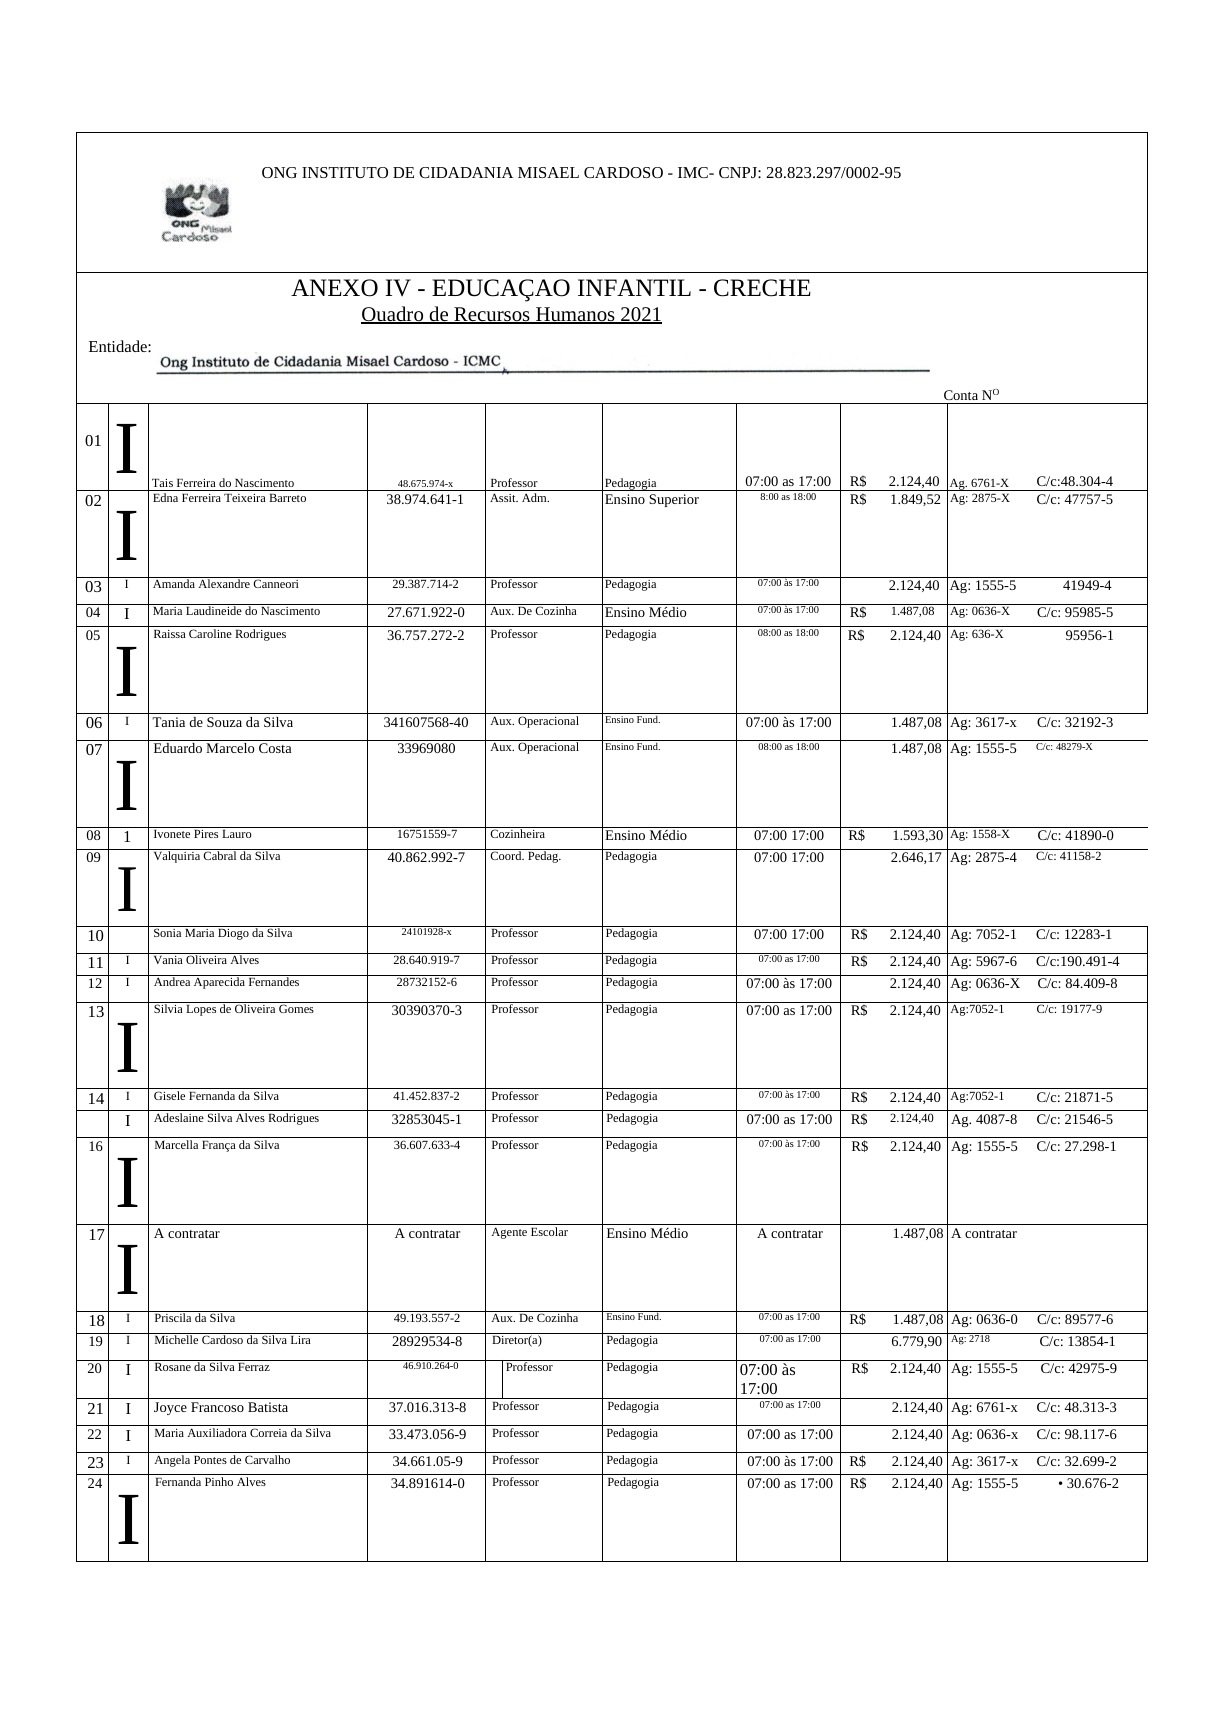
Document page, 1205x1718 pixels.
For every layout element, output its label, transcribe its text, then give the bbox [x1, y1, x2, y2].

table_cell Ag:7052-1 [948, 1089, 1036, 1110]
table_cell 19 [77, 1334, 108, 1359]
table_cell Marcella França da Silva [149, 1138, 367, 1224]
table_cell Ensino Fund. [603, 741, 736, 826]
table_cell Valquiria Cabral da Silva [149, 850, 367, 926]
table_cell Maria Laudineide do Nascimento [149, 605, 367, 626]
table_cell Silvia Lopes de Oliveira Gomes [149, 1003, 367, 1088]
table_cell 2.124,40 [889, 1399, 947, 1425]
table_cell C/c: 48279-X [1036, 741, 1147, 826]
table_cell Fernanda Pinho Alves [149, 1475, 367, 1561]
table_cell Pedagogia [603, 1475, 736, 1561]
table_cell Andrea Aparecida Fernandes [149, 976, 367, 1001]
table_cell 08:00 as 18:00 [737, 627, 840, 713]
table_cell Ag:7052-1 [948, 1003, 1036, 1088]
table_cell Ag: 1555-5 [948, 1138, 1036, 1224]
table_cell Professor [486, 1475, 602, 1561]
table_cell Pedagogia [603, 976, 736, 1001]
table_cell 08:00 as 18:00 [737, 741, 840, 826]
table_cell Professor [486, 578, 602, 603]
table_cell 07:00 as 17:00 [737, 1426, 840, 1452]
table_cell I [109, 741, 148, 826]
table_cell Ag. 6761-X [948, 404, 1036, 490]
table_cell 41.452.837-2 [368, 1089, 485, 1110]
table_cell 48.675.974-x [368, 404, 485, 490]
table_cell 07:00 as 17:00 [737, 1475, 840, 1561]
table_cell 2.124,40 [889, 1111, 947, 1137]
table_cell 07:00 às 17:00 [737, 1361, 840, 1398]
table_cell 07:00 as 17:00 [737, 1399, 840, 1425]
table_cell R$ [841, 605, 888, 626]
table_cell Ag: 0636-0 [948, 1312, 1036, 1333]
table_cell 2.124,40 [889, 954, 947, 974]
table_cell R$ [841, 1361, 888, 1398]
table_cell 38.974.641-1 [368, 491, 485, 577]
table_cell Ag: 636-X [948, 627, 1036, 713]
table_cell 33.473.056-9 [368, 1426, 485, 1452]
table_cell Coord. Pedag. [486, 850, 602, 926]
table_cell Professor [486, 1426, 602, 1452]
table_cell Vania Oliveira Alves [149, 954, 367, 974]
table_cell 12 [77, 976, 108, 1001]
table_cell Pedagogia [603, 1111, 736, 1137]
table_cell C/c: 98.117-6 [1036, 1426, 1147, 1452]
table_cell • 30.676-2 [1036, 1475, 1147, 1561]
table_cell [1036, 1225, 1147, 1311]
table_cell 07:00 as 17:00 [737, 404, 840, 490]
table_cell Ag: 1555-5 [948, 1475, 1036, 1561]
table_cell 07:00 às 17:00 [737, 1089, 840, 1110]
table_cell Ag: 2875-X [948, 491, 1036, 577]
table_cell 341607568-40 [368, 714, 485, 740]
table_cell Ag: 0636-x [948, 1426, 1036, 1452]
table_cell 07:00 às 17:00 [737, 578, 840, 603]
table_cell 1.487,08 [889, 741, 947, 826]
table_cell [486, 1361, 502, 1398]
table_cell Professor [486, 1399, 602, 1425]
table_cell [77, 1111, 108, 1137]
table_cell Ag: 3617-x [948, 714, 1036, 740]
table_cell Pedagogia [603, 1453, 736, 1474]
table_cell Raissa Caroline Rodrigues [149, 627, 367, 713]
table_cell 32853045-1 [368, 1111, 485, 1137]
table_cell 29.387.714-2 [368, 578, 485, 603]
table_cell R$ [841, 1453, 888, 1474]
table_cell Joyce Francoso Batista [149, 1399, 367, 1425]
table_cell 17 [77, 1225, 108, 1311]
table_cell Ag: 1555-5 [948, 578, 1036, 603]
table_cell Pedagogia [603, 1138, 736, 1224]
table_cell 1.593,30 [889, 828, 947, 848]
table_cell R$ [841, 491, 888, 577]
table_cell I [109, 1003, 148, 1088]
table_cell Rosane da Silva Ferraz [149, 1361, 367, 1398]
table_cell C/c: 84.409-8 [1036, 976, 1147, 1001]
table_cell 2.124,40 [889, 1138, 947, 1224]
table_cell Pedagogia [603, 927, 736, 952]
table_cell 07:00 17:00 [737, 828, 840, 848]
table_cell R$ [841, 1003, 888, 1088]
table_cell Eduardo Marcelo Costa [149, 741, 367, 826]
table_cell 34.891614-0 [368, 1475, 485, 1561]
table_cell [841, 714, 888, 740]
table_cell I [109, 1453, 148, 1474]
table_cell 8:00 as 18:00 [737, 491, 840, 577]
table_cell 07 [77, 741, 108, 826]
table_cell 07:00 17:00 [737, 850, 840, 926]
table_cell 16751559-7 [368, 828, 485, 848]
table_cell Agente Escolar [486, 1225, 602, 1311]
table_cell 2.124,40 [889, 578, 947, 603]
table_cell Angela Pontes de Carvalho [149, 1453, 367, 1474]
table_cell 23 [77, 1453, 108, 1474]
table_cell [841, 1399, 888, 1425]
table_cell Pedagogia [603, 1361, 736, 1398]
table_cell C/c: 27.298-1 [1036, 1138, 1147, 1224]
table_cell Ag: 6761-x [948, 1399, 1036, 1425]
table_cell 22 [77, 1426, 108, 1452]
table_cell 20 [77, 1361, 108, 1398]
table_cell Ensino Fund. [603, 714, 736, 740]
table_cell Professor [486, 954, 602, 974]
table_cell ANEXO IV - EDUCAÇAO INFANTIL - CRECHE Ouadro de Recursos Humanos 2021 Entidade: Conta NO [77, 273, 1147, 403]
table_cell 07:00 as 17:00 [737, 954, 840, 974]
table_cell Sonia Maria Diogo da Silva [149, 927, 367, 952]
table_cell 28.640.919-7 [368, 954, 485, 974]
table_cell I [109, 491, 148, 577]
table_cell R$ [841, 954, 888, 974]
table_cell 2.124,40 [889, 927, 947, 952]
table_cell C/c: 41890-0 [1036, 828, 1147, 848]
table_cell 34.661.05-9 [368, 1453, 485, 1474]
table_cell Pedagogia [603, 404, 736, 490]
table_cell 07:00 as 17:00 [737, 1003, 840, 1088]
table_cell 07:00 às 17:00 [737, 714, 840, 740]
table_cell 30390370-3 [368, 1003, 485, 1088]
table_cell [841, 976, 888, 1001]
table_cell I [109, 954, 148, 974]
table_cell Adeslaine Silva Alves Rodrigues [149, 1111, 367, 1137]
table_cell 07:00 as 17:00 [737, 1334, 840, 1359]
table_cell Pedagogia [603, 850, 736, 926]
table_cell I [109, 1334, 148, 1359]
table_cell Pedagogia [603, 1089, 736, 1110]
table_cell R$ [841, 1138, 888, 1224]
table_cell Pedagogia [603, 578, 736, 603]
table_cell C/c: 32192-3 [1036, 714, 1147, 740]
table_header ONG INSTITUTO DE CIDADANIA MISAEL CARDOSO - IMC- CNPJ: 28.823.297/0002-95 [77, 133, 1147, 272]
table_cell Ag: 0636-X [948, 976, 1036, 1001]
table_cell Maria Auxiliadora Correia da Silva [149, 1426, 367, 1452]
table_cell 24101928-x [368, 927, 485, 952]
table_cell 2.646,17 [889, 850, 947, 926]
table_cell I [109, 1312, 148, 1333]
table_cell [841, 1334, 888, 1359]
table_cell Ensino Médio [603, 828, 736, 848]
table_cell Ag: 2875-4 [948, 850, 1036, 926]
table_cell I [109, 1426, 148, 1452]
table_cell 01 [77, 430, 108, 490]
table_cell Ag: 0636-X [948, 605, 1036, 626]
table_cell Professor [486, 627, 602, 713]
table_cell Pedagogia [603, 627, 736, 713]
table_cell C/c: 32.699-2 [1036, 1453, 1147, 1474]
table_cell Ag. 4087-8 [948, 1111, 1036, 1137]
table_cell Professor [486, 1003, 602, 1088]
table_cell [841, 1426, 888, 1452]
table_cell Pedagogia [603, 954, 736, 974]
table_cell Aux. De Cozinha [486, 605, 602, 626]
table_cell Assit. Adm. [486, 491, 602, 577]
table_cell I [109, 1225, 148, 1311]
table_cell 09 [77, 850, 108, 926]
table_cell 06 [77, 714, 108, 740]
table_cell C/c: 21871-5 [1036, 1089, 1147, 1110]
table_cell 1.487,08 [889, 714, 947, 740]
table_cell C/c: 13854-1 [1036, 1334, 1147, 1359]
table_cell 16 [77, 1138, 108, 1224]
table_cell 1.487,08 [889, 1312, 947, 1333]
table_cell Professor [486, 1138, 602, 1224]
table_cell C/c: 19177-9 [1036, 1003, 1147, 1088]
table_cell C/c: 21546-5 [1036, 1111, 1147, 1137]
table_cell 2.124,40 [889, 627, 947, 713]
table_cell [77, 404, 108, 430]
table_cell A contratar [948, 1225, 1036, 1311]
table_cell Pedagogia [603, 1399, 736, 1425]
table_cell I [109, 605, 148, 626]
table_cell C/c: 42975-9 [1036, 1361, 1147, 1398]
table_cell 13 [77, 1003, 108, 1088]
table_cell I [109, 404, 148, 490]
table_cell 24 [77, 1475, 108, 1561]
table_cell 49.193.557-2 [368, 1312, 485, 1333]
table_cell C/c: 47757-5 [1036, 491, 1147, 577]
table_cell R$ [841, 927, 888, 952]
table_cell Amanda Alexandre Canneori [149, 578, 367, 603]
table_cell C/c: 12283-1 [1036, 927, 1147, 952]
table_cell I [109, 1138, 148, 1224]
table_cell Professor [503, 1361, 602, 1398]
table_cell Ivonete Pires Lauro [149, 828, 367, 848]
table_cell 33969080 [368, 741, 485, 826]
table_cell 07:00 17:00 [737, 927, 840, 952]
table_cell A contratar [149, 1225, 367, 1311]
table_cell A contratar [737, 1225, 840, 1311]
table_cell Ag: 5967-6 [948, 954, 1036, 974]
table_cell Ag: 2718 [948, 1334, 1036, 1359]
table_cell 07:00 às 17:00 [737, 1138, 840, 1224]
table_cell Professor [486, 404, 602, 490]
table_cell Ag: 3617-x [948, 1453, 1036, 1474]
table_cell 2.124,40 [889, 404, 947, 490]
table_cell I [109, 850, 148, 926]
table_cell 46.910.264-0 [368, 1361, 485, 1398]
table_cell 2.124,40 [889, 1003, 947, 1088]
table_cell Ensino Médio [603, 1225, 736, 1311]
table_cell Tais Ferreira do Nascimento [149, 404, 367, 490]
table_cell I [109, 714, 148, 740]
table_cell [841, 1225, 888, 1311]
table_cell 41949-4 [1036, 578, 1147, 603]
table_cell 2.124,40 [889, 976, 947, 1001]
table_cell Aux. De Cozinha [486, 1312, 602, 1333]
table_cell 2.124,40 [889, 1426, 947, 1452]
table_cell 07:00 às 17:00 [737, 1453, 840, 1474]
table_cell Ensino Fund. [603, 1312, 736, 1333]
table_cell Aux. Operacional [486, 714, 602, 740]
table_cell 21 [77, 1399, 108, 1425]
table_cell 36.757.272-2 [368, 627, 485, 713]
table_cell I [109, 627, 148, 713]
table_cell I [109, 1475, 148, 1561]
table_cell 07:00 às 17:00 [737, 605, 840, 626]
table_cell Priscila da Silva [149, 1312, 367, 1333]
table_cell C/c: 48.313-3 [1036, 1399, 1147, 1425]
table_cell Diretor(a) [486, 1334, 602, 1359]
table_cell 28929534-8 [368, 1334, 485, 1359]
table_cell 05 [77, 627, 108, 713]
table_cell 6.779,90 [889, 1334, 947, 1359]
table_cell 04 [77, 605, 108, 626]
table_cell 1.487,08 [889, 1225, 947, 1311]
table_cell Pedagogia [603, 1426, 736, 1452]
table_cell Edna Ferreira Teixeira Barreto [149, 491, 367, 577]
table_cell 36.607.633-4 [368, 1138, 485, 1224]
table_cell C/c: 89577-6 [1036, 1312, 1147, 1333]
table_cell I [109, 1089, 148, 1110]
table_cell 37.016.313-8 [368, 1399, 485, 1425]
table_cell R$ [841, 1312, 888, 1333]
table_cell C/c: 95985-5 [1036, 605, 1147, 626]
table_cell Pedagogia [603, 1334, 736, 1359]
table_cell Tania de Souza da Silva [149, 714, 367, 740]
table_cell I [109, 976, 148, 1001]
table_cell 2.124,40 [889, 1453, 947, 1474]
table_cell 2.124,40 [889, 1089, 947, 1110]
table_cell C/c: 41158-2 [1036, 850, 1147, 926]
table_cell 40.862.992-7 [368, 850, 485, 926]
table_cell Professor [486, 976, 602, 1001]
table_cell 08 [77, 828, 108, 848]
table_cell C/c:190.491-4 [1036, 954, 1147, 974]
table_cell R$ [841, 404, 888, 490]
table_cell Ag: 7052-1 [948, 927, 1036, 952]
table_cell R$ [841, 828, 888, 848]
table_cell R$ [841, 1089, 888, 1110]
table_cell 07:00 as 17:00 [737, 1111, 840, 1137]
table_cell Gisele Fernanda da Silva [149, 1089, 367, 1110]
table_cell 1.849,52 [889, 491, 947, 577]
table_cell R$ [841, 1111, 888, 1137]
table_cell 2.124,40 [889, 1475, 947, 1561]
table_cell Ag: 1555-5 [948, 1361, 1036, 1398]
table_cell Professor [486, 1089, 602, 1110]
table_cell Ag: 1555-5 [948, 741, 1036, 826]
table_cell 02 [77, 491, 108, 577]
table_cell 03 [77, 578, 108, 603]
table_cell 11 [77, 954, 108, 974]
table_cell Pedagogia [603, 1003, 736, 1088]
table_cell 10 [77, 927, 108, 952]
table_cell Ensino Superior [603, 491, 736, 577]
table_cell [109, 927, 148, 952]
table_cell 1.487,08 [889, 605, 947, 626]
table_cell Aux. Operacional [486, 741, 602, 826]
table_cell I [109, 1111, 148, 1137]
table_cell Cozinheira [486, 828, 602, 848]
table_cell Professor [486, 1453, 602, 1474]
table_cell Professor [486, 1111, 602, 1137]
table_cell Professor [486, 927, 602, 952]
table_cell 07:00 às 17:00 [737, 976, 840, 1001]
table_cell [841, 578, 888, 603]
table_cell 18 [77, 1312, 108, 1333]
table_cell 95956-1 [1036, 627, 1147, 713]
table_cell 1 [109, 828, 148, 848]
table_cell Ag: 1558-X [948, 828, 1036, 848]
table_cell I [109, 578, 148, 603]
table_cell 14 [77, 1089, 108, 1110]
table_cell [841, 850, 888, 926]
table_cell Michelle Cardoso da Silva Lira [149, 1334, 367, 1359]
table_cell 07:00 as 17:00 [737, 1312, 840, 1333]
table_cell C/c:48.304-4 [1036, 404, 1147, 490]
table_cell R$ [841, 627, 888, 713]
table_cell Ensino Médio [603, 605, 736, 626]
table_cell 2.124,40 [889, 1361, 947, 1398]
table_cell 28732152-6 [368, 976, 485, 1001]
table_cell A contratar [368, 1225, 485, 1311]
table_cell R$ [841, 1475, 888, 1561]
table_cell [841, 741, 888, 826]
table_cell I [109, 1399, 148, 1425]
table_cell 27.671.922-0 [368, 605, 485, 626]
table_cell I [109, 1361, 148, 1398]
